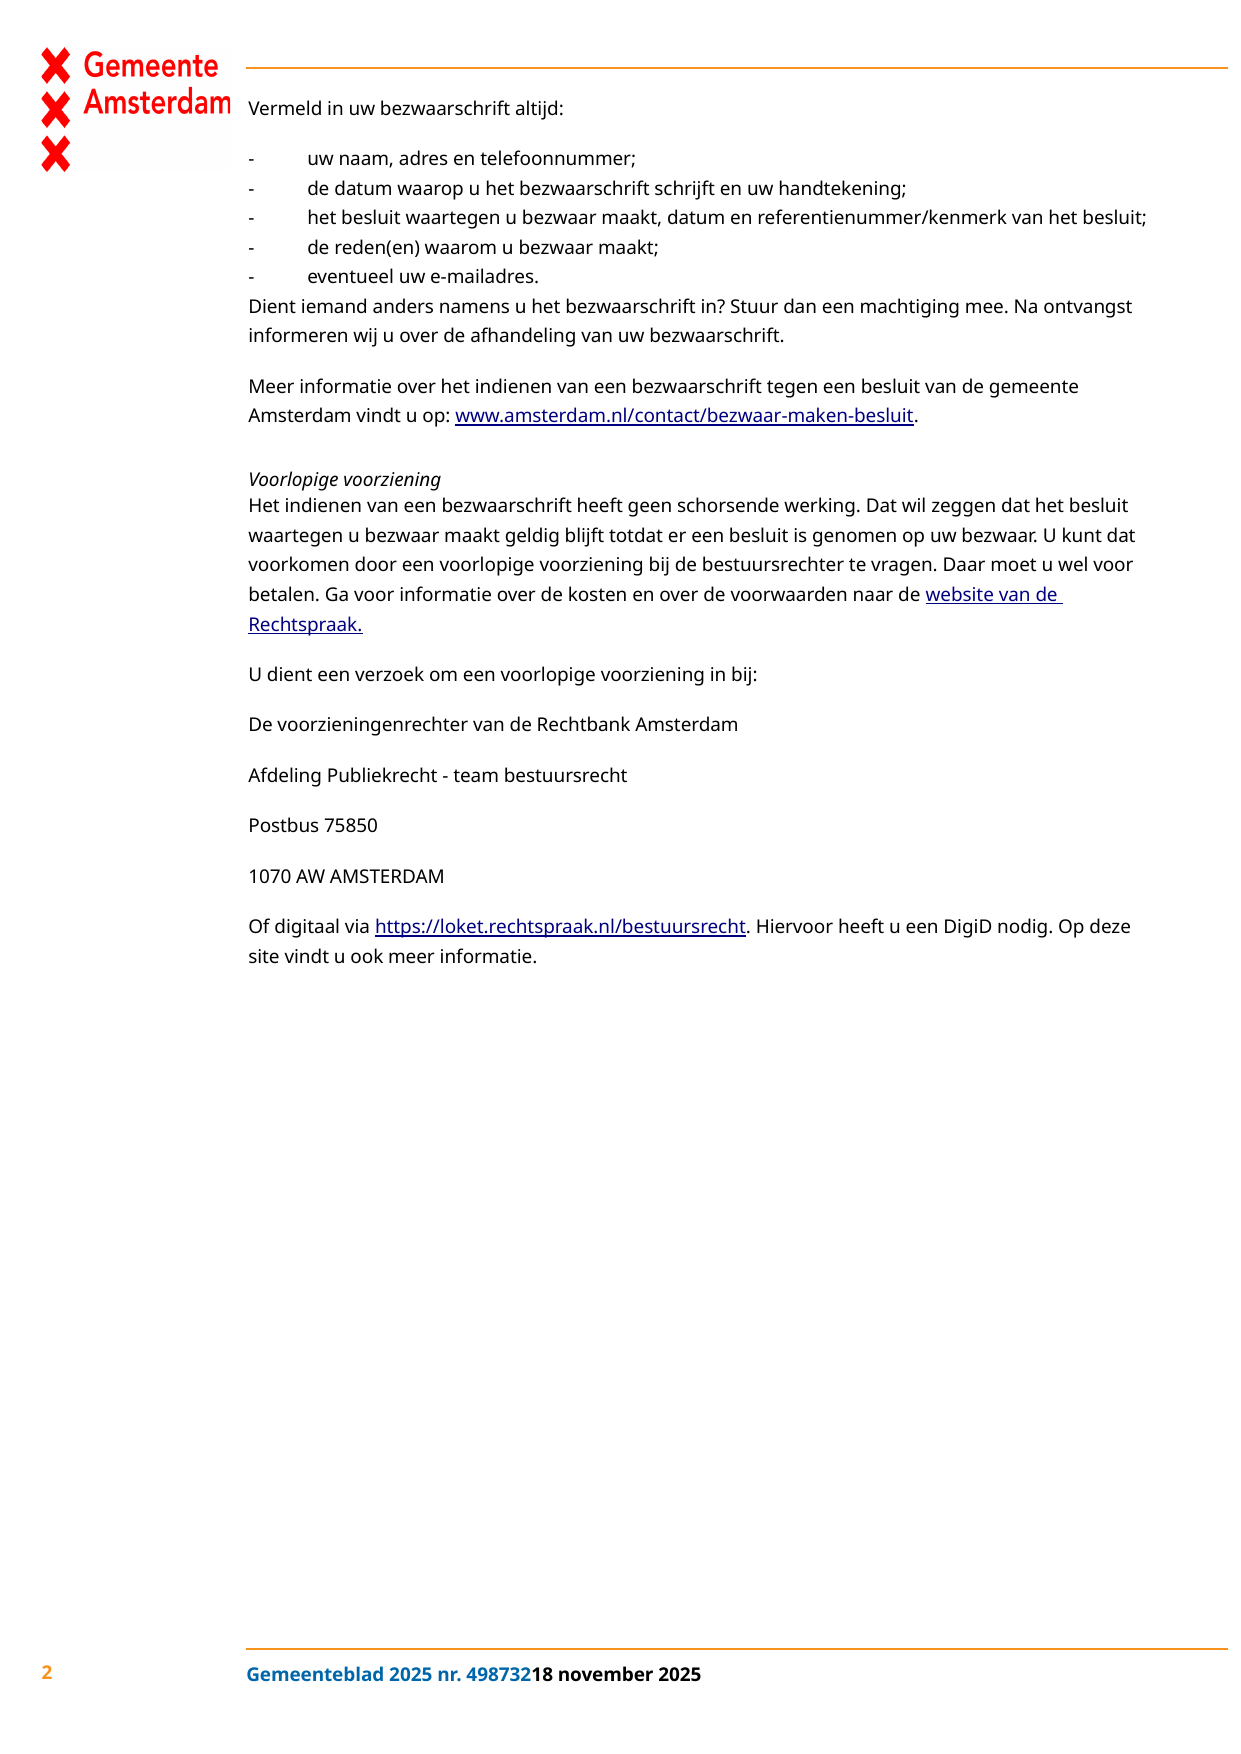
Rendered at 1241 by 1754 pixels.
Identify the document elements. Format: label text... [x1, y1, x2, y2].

text 1070 AW AMSTERDAM [248, 863, 1152, 888]
list de reden(en) waarom u bezwaar maakt; [248, 234, 1152, 260]
list de datum waarop u het bezwaarschrift schrijft en uw handtekening; [248, 175, 1152, 201]
text Afdeling Publiekrecht - team bestuursrecht [248, 762, 1152, 788]
text Meer informatie over het indienen van een bezwaarschrift tegen een besluit van de gemeente Amsterdam vindt u op: www.amsterdam.nl/contact/bezwaar-maken-besluit. [248, 373, 1152, 428]
text Voorlopige voorziening [248, 467, 1152, 492]
list eventueel uw e-mailadres. [248, 263, 1152, 289]
text Postbus 75850 [248, 812, 1152, 838]
text Vermeld in uw bezwaarschrift altijd: [248, 95, 1152, 121]
text Of digitaal via https://loket.rechtspraak.nl/bestuursrecht. Hiervoor heeft u een DigiD nodig. Op deze site vindt u ook meer informatie. [248, 913, 1152, 968]
picture [41, 47, 231, 172]
list uw naam, adres en telefoonnummer; [248, 145, 1152, 171]
text Dient iemand anders namens u het bezwaarschrift in? Stuur dan een machtiging mee. Na ontvangst informeren wij u over de afhandeling van uw bezwaarschrift. [248, 293, 1152, 348]
text U dient een verzoek om een voorlopige voorziening in bij: [248, 661, 1152, 687]
text De voorzieningenrechter van de Rechtbank Amsterdam [248, 712, 1152, 737]
list het besluit waartegen u bezwaar maakt, datum en referentienummer/kenmerk van het besluit; [248, 204, 1152, 230]
text Het indienen van een bezwaarschrift heeft geen schorsende werking. Dat wil zeggen dat het besluit waartegen u bezwaar maakt geldig blijft totdat er een besluit is genomen op uw bezwaar. U kunt dat voorkomen door een voorlopige voorziening bij de bestuursrechter te vragen. Daar moet u wel voor betalen. Ga voor informatie over de kosten en over de voorwaarden naar de website van de Rechtspraak. [248, 492, 1152, 636]
